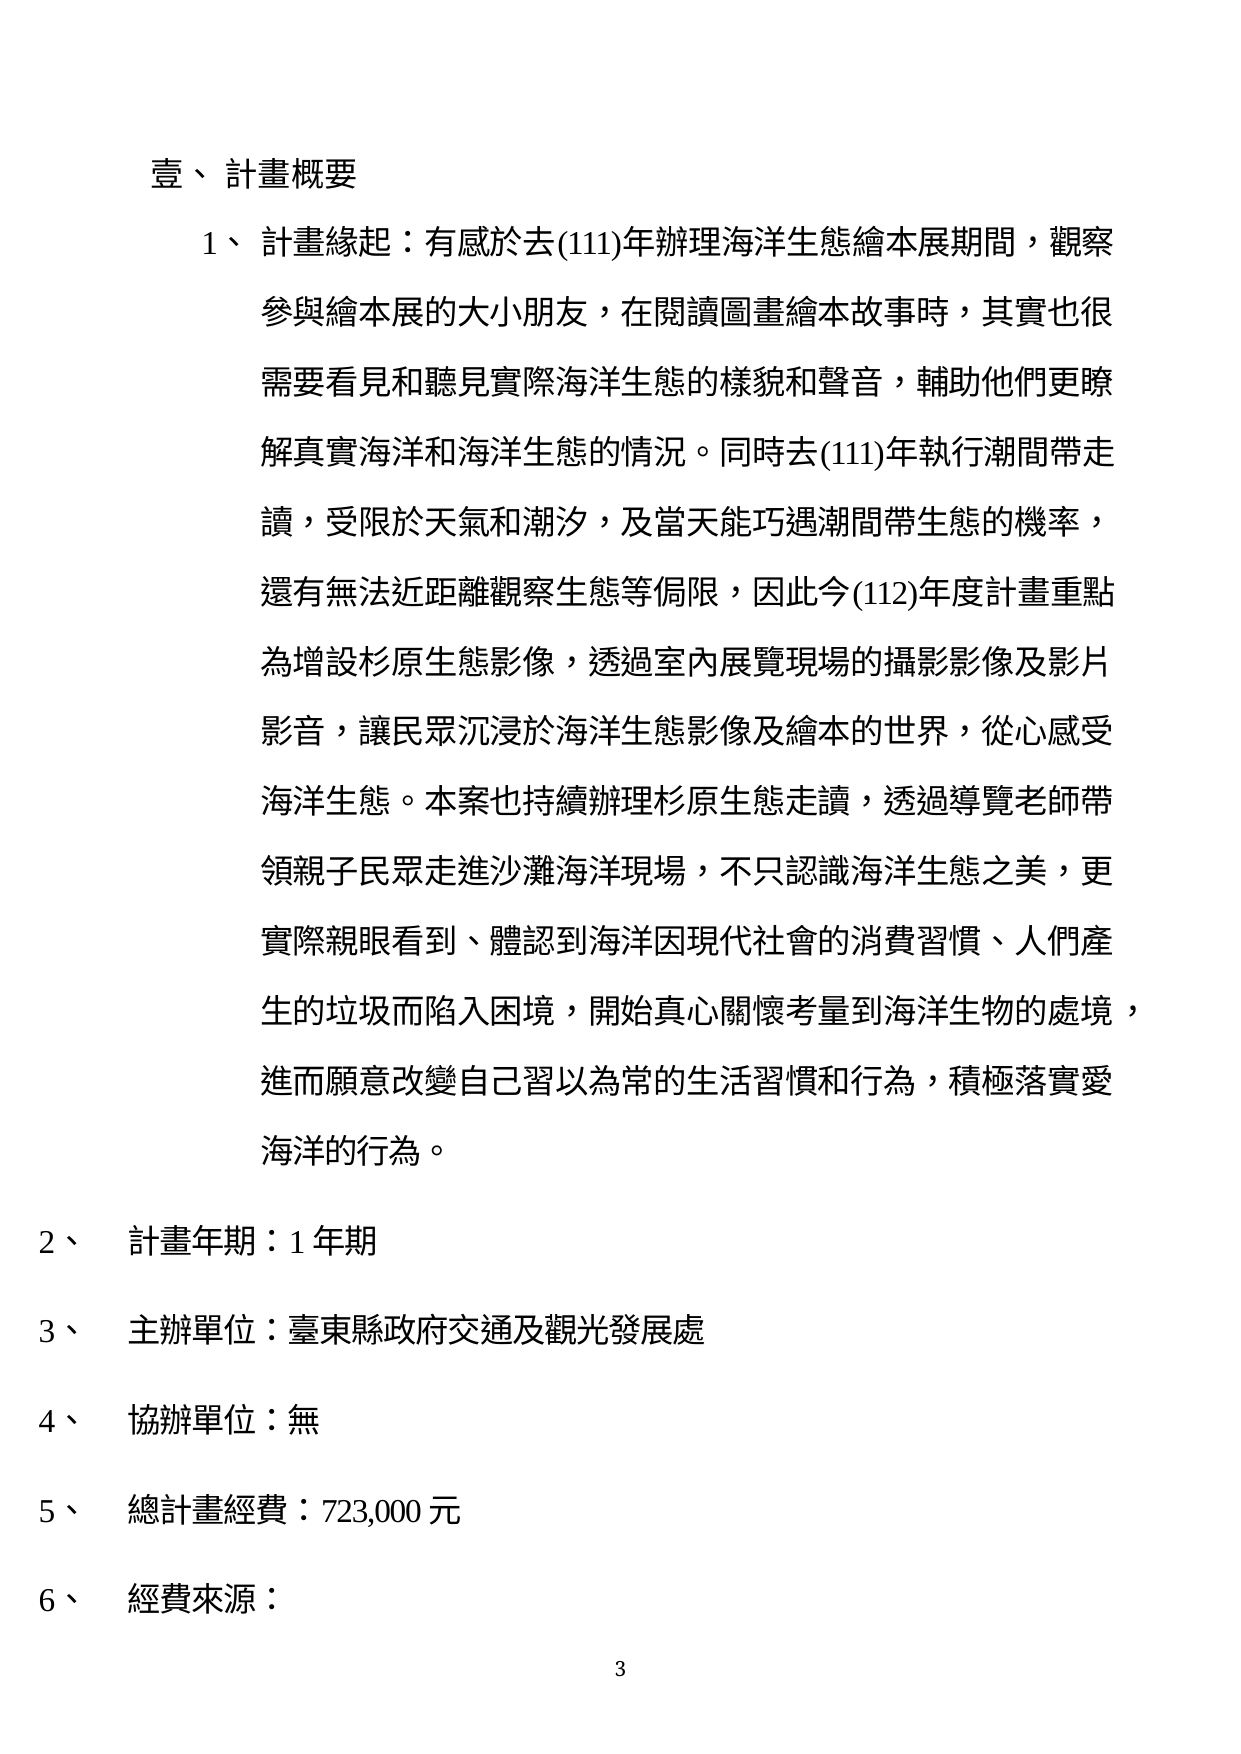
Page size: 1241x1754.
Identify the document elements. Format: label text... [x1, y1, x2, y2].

list 計畫緣起：有感於去(111)年辦理海洋生態繪本展期間，觀察參與繪本展的大小朋友，在閱讀圖畫繪本故事時，其實也很需要看見和聽見實際海洋生態的樣貌和聲音，輔助他們更瞭解真實海洋和海洋生態的情況。同時去(111)年執行潮間帶走讀，受限於天氣和潮汐，及當天能巧遇潮間帶生態的機率，還有無法近距離觀察生態等侷限，因此今(112)年度計畫重點為增設杉原生態影像，透過室內展覽現場的攝影影像及影片影音，讓民眾沉浸於海洋生態影像及繪本的世界，從心感受海洋生態。本案也持續辦理杉原生態走讀，透過導覽老師帶領親子民眾走進沙灘海洋現場，不只認識海洋生態之美，更實際親眼看到、體認到海洋因現代社會的消費習慣、人們產生的垃圾而陷入困境，開始真心關懷考量到海洋生物的處境，進而願意改變自己習以為常的生活習慣和行為，積極落實愛海洋的行為。 [201, 216, 1116, 1173]
text 壹、 計畫概要 [150, 148, 1113, 196]
list 經費來源： [38, 1573, 1116, 1621]
list 主辦單位：臺東縣政府交通及觀光發展處 [38, 1304, 1116, 1352]
list 協辦單位：無 [38, 1394, 1116, 1442]
list 總計畫經費：723,000 元 [38, 1483, 1116, 1532]
list 計畫年期：1年期 [38, 1214, 1116, 1263]
